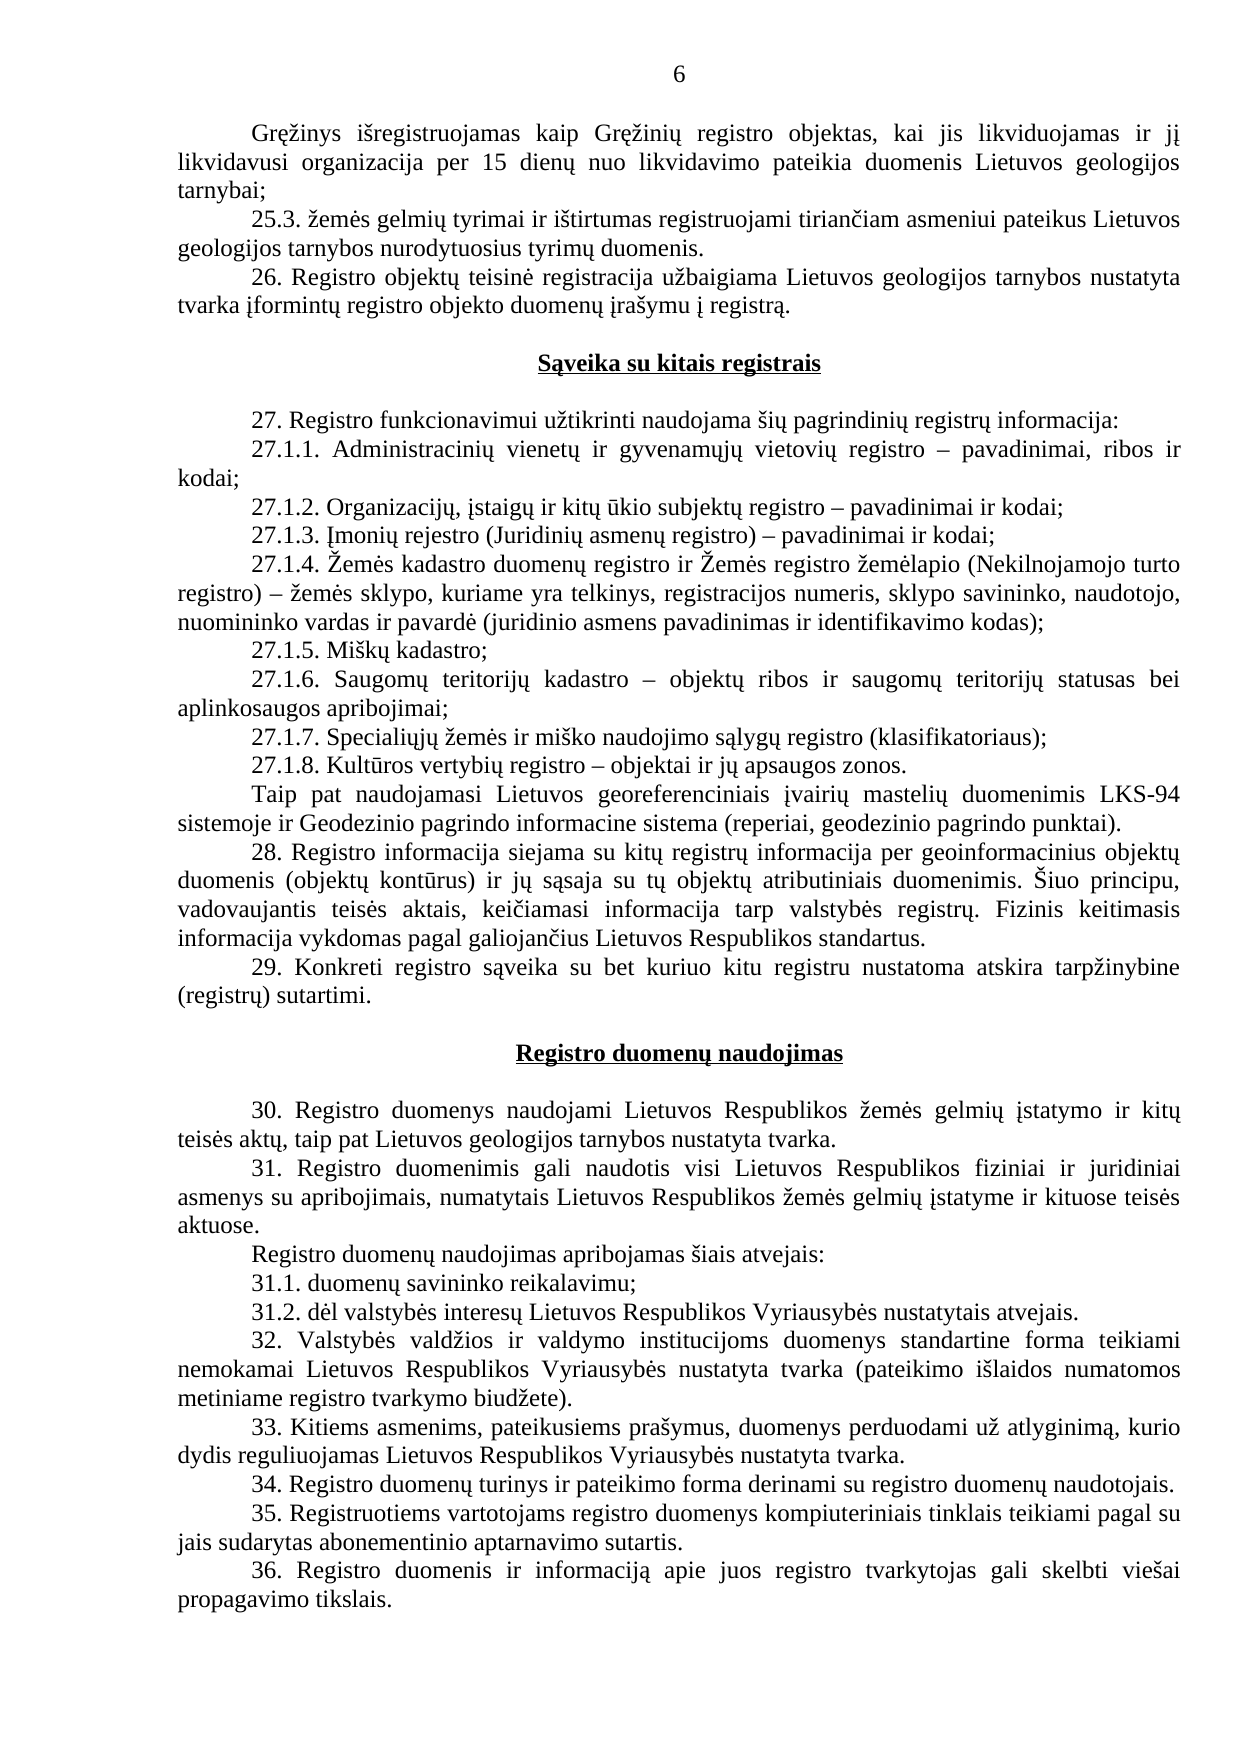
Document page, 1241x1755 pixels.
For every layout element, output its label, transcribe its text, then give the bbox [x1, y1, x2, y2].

text 27.1.8. Kultūros vertybių registro – objektai ir jų apsaugos zonos. [177, 751, 1181, 779]
text 29. Konkreti registro sąveika su bet kuriuo kitu registru nustatoma atskira tarpžinybine (registrų) sutartimi. [177, 952, 1181, 1009]
text 27.1.6. Saugomų teritorijų kadastro – objektų ribos ir saugomų teritorijų statusas bei aplinkosaugos apribojimai; [177, 664, 1181, 722]
text 25.3. žemės gelmių tyrimai ir ištirtumas registruojami tiriančiam asmeniui pateikus Lietuvos geologijos tarnybos nurodytuosius tyrimų duomenis. [177, 204, 1181, 262]
text Sąveika su kitais registrais [177, 348, 1181, 377]
text 27. Registro funkcionavimui užtikrinti naudojama šių pagrindinių registrų informacija: [177, 406, 1181, 434]
text 27.1.3. Įmonių rejestro (Juridinių asmenų registro) – pavadinimai ir kodai; [177, 521, 1181, 549]
text Taip pat naudojamasi Lietuvos georeferenciniais įvairių mastelių duomenimis LKS-94 sistemoje ir Geodezinio pagrindo informacine sistema (reperiai, geodezinio pagrindo punktai). [177, 779, 1181, 837]
text 34. Registro duomenų turinys ir pateikimo forma derinami su registro duomenų naudotojais. [177, 1469, 1181, 1498]
text Gręžinys išregistruojamas kaip Gręžinių registro objektas, kai jis likviduojamas ir jį likvidavusi organizacija per 15 dienų nuo likvidavimo pateikia duomenis Lietuvos geologijos tarnybai; [177, 118, 1181, 204]
text 31.2. dėl valstybės interesų Lietuvos Respublikos Vyriausybės nustatytais atvejais. [177, 1297, 1181, 1326]
text Registro duomenų naudojimas apribojamas šiais atvejais: [177, 1239, 1181, 1268]
text 32. Valstybės valdžios ir valdymo institucijoms duomenys standartine forma teikiami nemokamai Lietuvos Respublikos Vyriausybės nustatyta tvarka (pateikimo išlaidos numatomos metiniame registro tvarkymo biudžete). [177, 1326, 1181, 1412]
text 27.1.4. Žemės kadastro duomenų registro ir Žemės registro žemėlapio (Nekilnojamojo turto registro) – žemės sklypo, kuriame yra telkinys, registracijos numeris, sklypo savininko, naudotojo, nuomininko vardas ir pavardė (juridinio asmens pavadinimas ir identifikavimo kodas); [177, 549, 1181, 636]
text 27.1.7. Specialiųjų žemės ir miško naudojimo sąlygų registro (klasifikatoriaus); [177, 722, 1181, 751]
text 31.1. duomenų savininko reikalavimu; [177, 1268, 1181, 1297]
text 27.1.1. Administracinių vienetų ir gyvenamųjų vietovių registro – pavadinimai, ribos ir kodai; [177, 434, 1181, 492]
text 26. Registro objektų teisinė registracija užbaigiama Lietuvos geologijos tarnybos nustatyta tvarka įformintų registro objekto duomenų įrašymu į registrą. [177, 262, 1181, 319]
text Registro duomenų naudojimas [177, 1038, 1181, 1067]
text 31. Registro duomenimis gali naudotis visi Lietuvos Respublikos fiziniai ir juridiniai asmenys su apribojimais, numatytais Lietuvos Respublikos žemės gelmių įstatyme ir kituose teisės aktuose. [177, 1153, 1181, 1239]
text 35. Registruotiems vartotojams registro duomenys kompiuteriniais tinklais teikiami pagal su jais sudarytas abonementinio aptarnavimo sutartis. [177, 1498, 1181, 1556]
text 33. Kitiems asmenims, pateikusiems prašymus, duomenys perduodami už atlyginimą, kurio dydis reguliuojamas Lietuvos Respublikos Vyriausybės nustatyta tvarka. [177, 1412, 1181, 1469]
text 30. Registro duomenys naudojami Lietuvos Respublikos žemės gelmių įstatymo ir kitų teisės aktų, taip pat Lietuvos geologijos tarnybos nustatyta tvarka. [177, 1096, 1181, 1153]
text 27.1.5. Miškų kadastro; [177, 636, 1181, 664]
text 27.1.2. Organizacijų, įstaigų ir kitų ūkio subjektų registro – pavadinimai ir kodai; [177, 492, 1181, 521]
text 28. Registro informacija siejama su kitų registrų informacija per geoinformacinius objektų duomenis (objektų kontūrus) ir jų sąsaja su tų objektų atributiniais duomenimis. Šiuo principu, vadovaujantis teisės aktais, keičiamasi informacija tarp valstybės registrų. Fizinis keitimasis informacija vykdomas pagal galiojančius Lietuvos Respublikos standartus. [177, 837, 1181, 952]
text 36. Registro duomenis ir informaciją apie juos registro tvarkytojas gali skelbti viešai propagavimo tikslais. [177, 1556, 1181, 1613]
